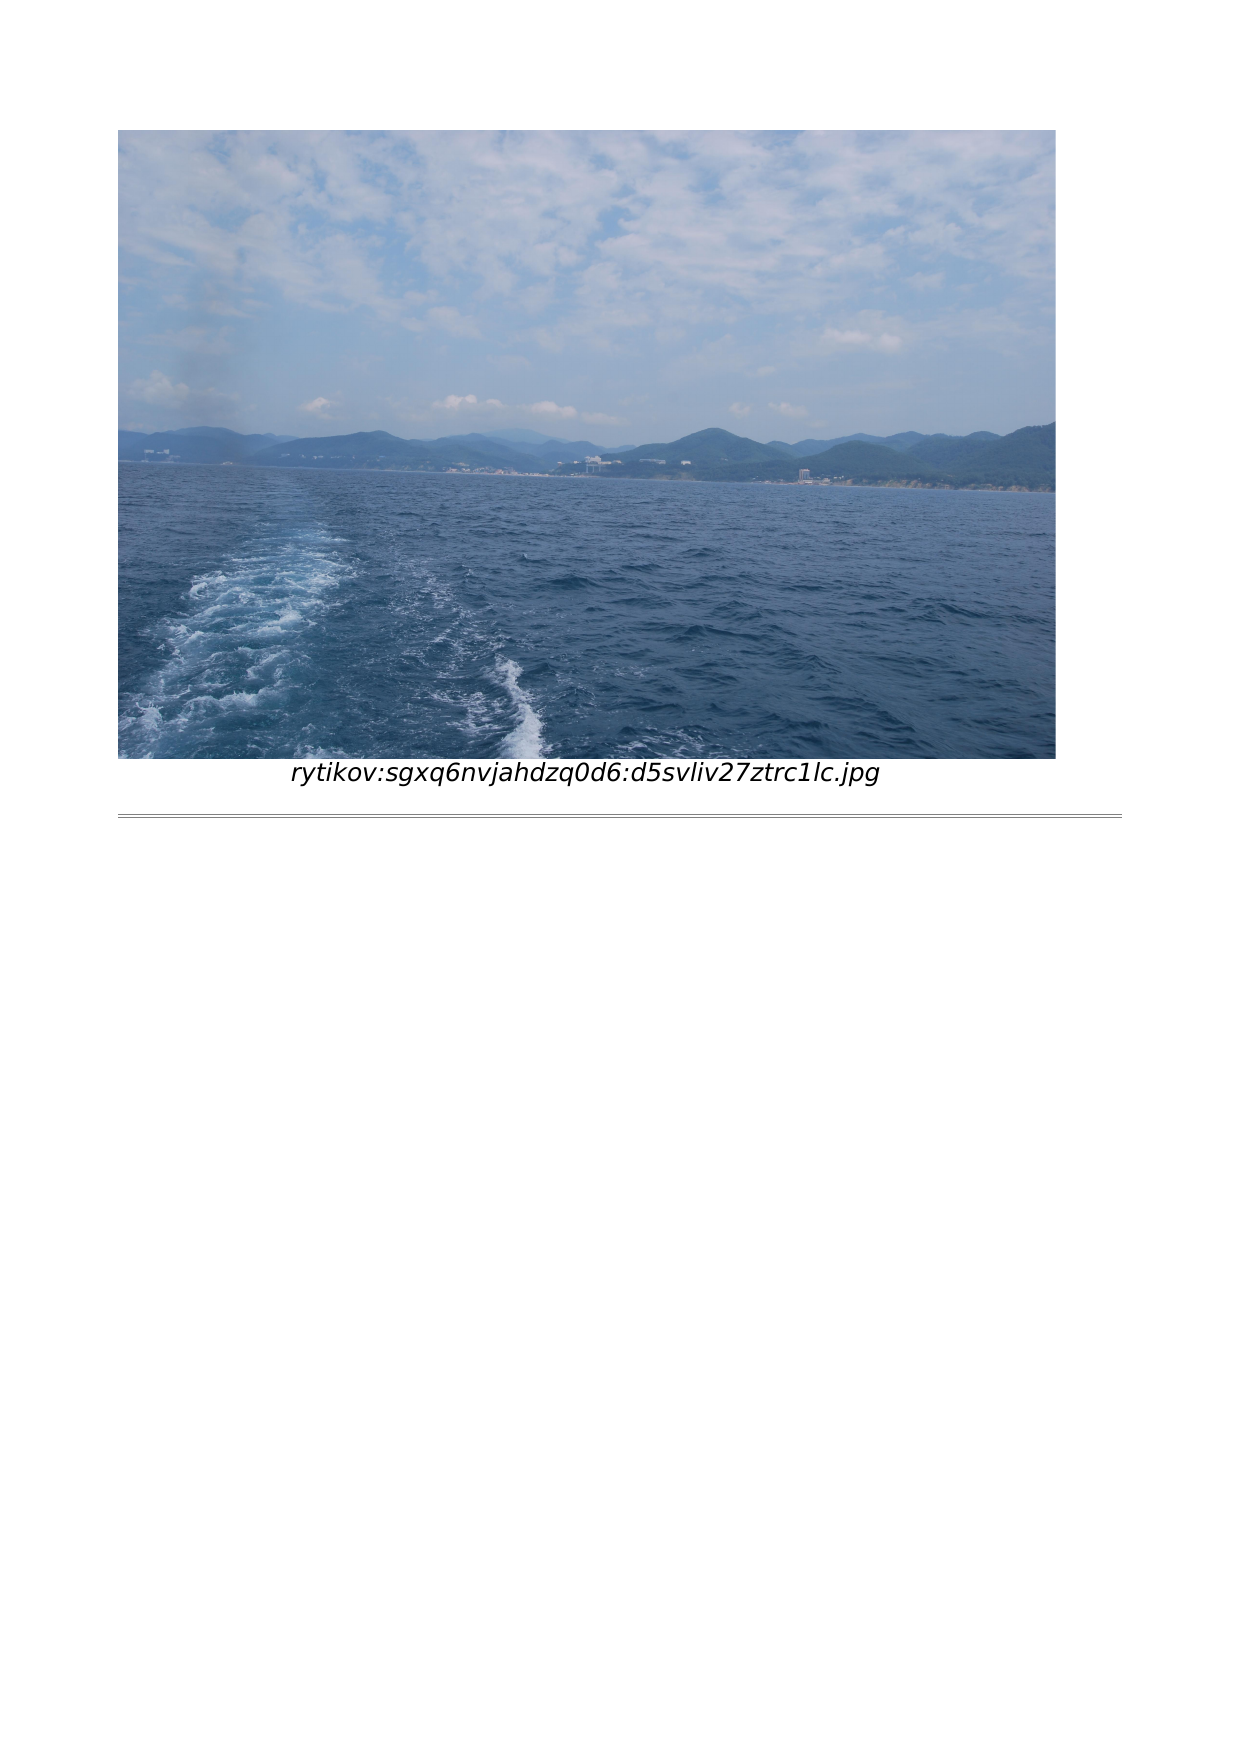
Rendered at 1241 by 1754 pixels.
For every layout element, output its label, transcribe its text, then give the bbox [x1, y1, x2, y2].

text rytikov:sgxq6nvjahdzq0d6:d5svliv27ztrc1lc.jpg [118, 759, 1056, 787]
picture [118, 130, 1056, 759]
